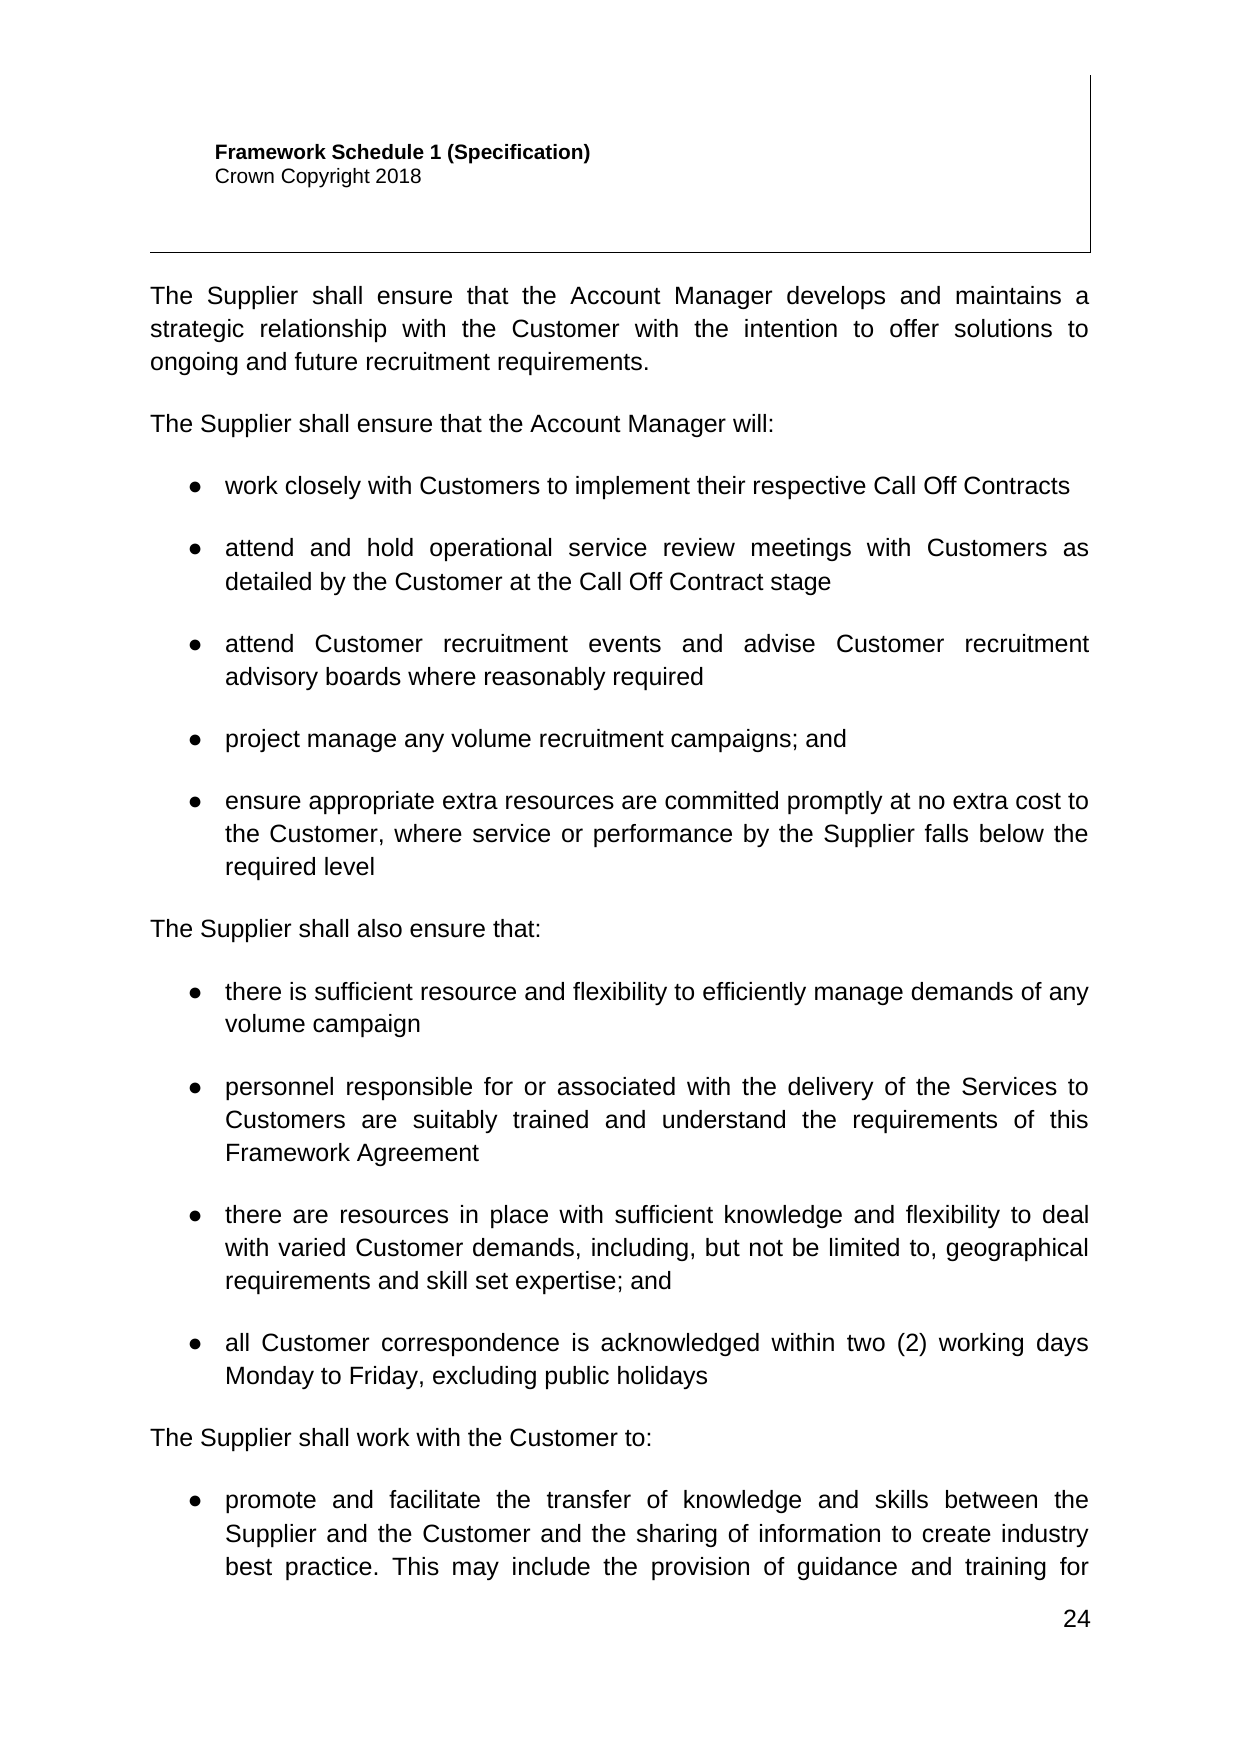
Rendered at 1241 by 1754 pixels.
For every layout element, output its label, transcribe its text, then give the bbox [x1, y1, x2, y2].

text The Supplier shall ensure that the Account Manager will: [150, 409, 1091, 438]
text The Supplier shall also ensure that: [150, 914, 1091, 943]
list all Customer correspondence is acknowledged within two (2) working days Monday to Friday, excluding public holidays [187, 1328, 1091, 1390]
list there is sufficient resource and flexibility to efficiently manage demands of any volume campaign [187, 976, 1091, 1038]
list ensure appropriate extra resources are committed promptly at no extra cost to the Customer, where service or performance by the Supplier falls below the required level [187, 786, 1091, 881]
text The Supplier shall ensure that the Account Manager develops and maintains a strategic relationship with the Customer with the intention to offer solutions to ongoing and future recruitment requirements. [150, 281, 1091, 376]
list attend Customer recruitment events and advise Customer recruitment advisory boards where reasonably required [187, 629, 1091, 690]
list there are resources in place with sufficient knowledge and flexibility to deal with varied Customer demands, including, but not be limited to, geographical requirements and skill set expertise; and [187, 1200, 1091, 1295]
list attend and hold operational service review meetings with Customers as detailed by the Customer at the Call Off Contract stage [187, 533, 1091, 595]
list promote and facilitate the transfer of knowledge and skills between the Supplier and the Customer and the sharing of information to create industry best practice. This may include the provision of guidance and training for [187, 1486, 1091, 1580]
list project manage any volume recruitment campaigns; and [187, 724, 1091, 753]
list personnel responsible for or associated with the delivery of the Services to Customers are suitably trained and understand the requirements of this Framework Agreement [187, 1072, 1091, 1166]
text The Supplier shall work with the Customer to: [150, 1423, 1091, 1452]
list work closely with Customers to implement their respective Call Off Contracts [187, 471, 1091, 500]
